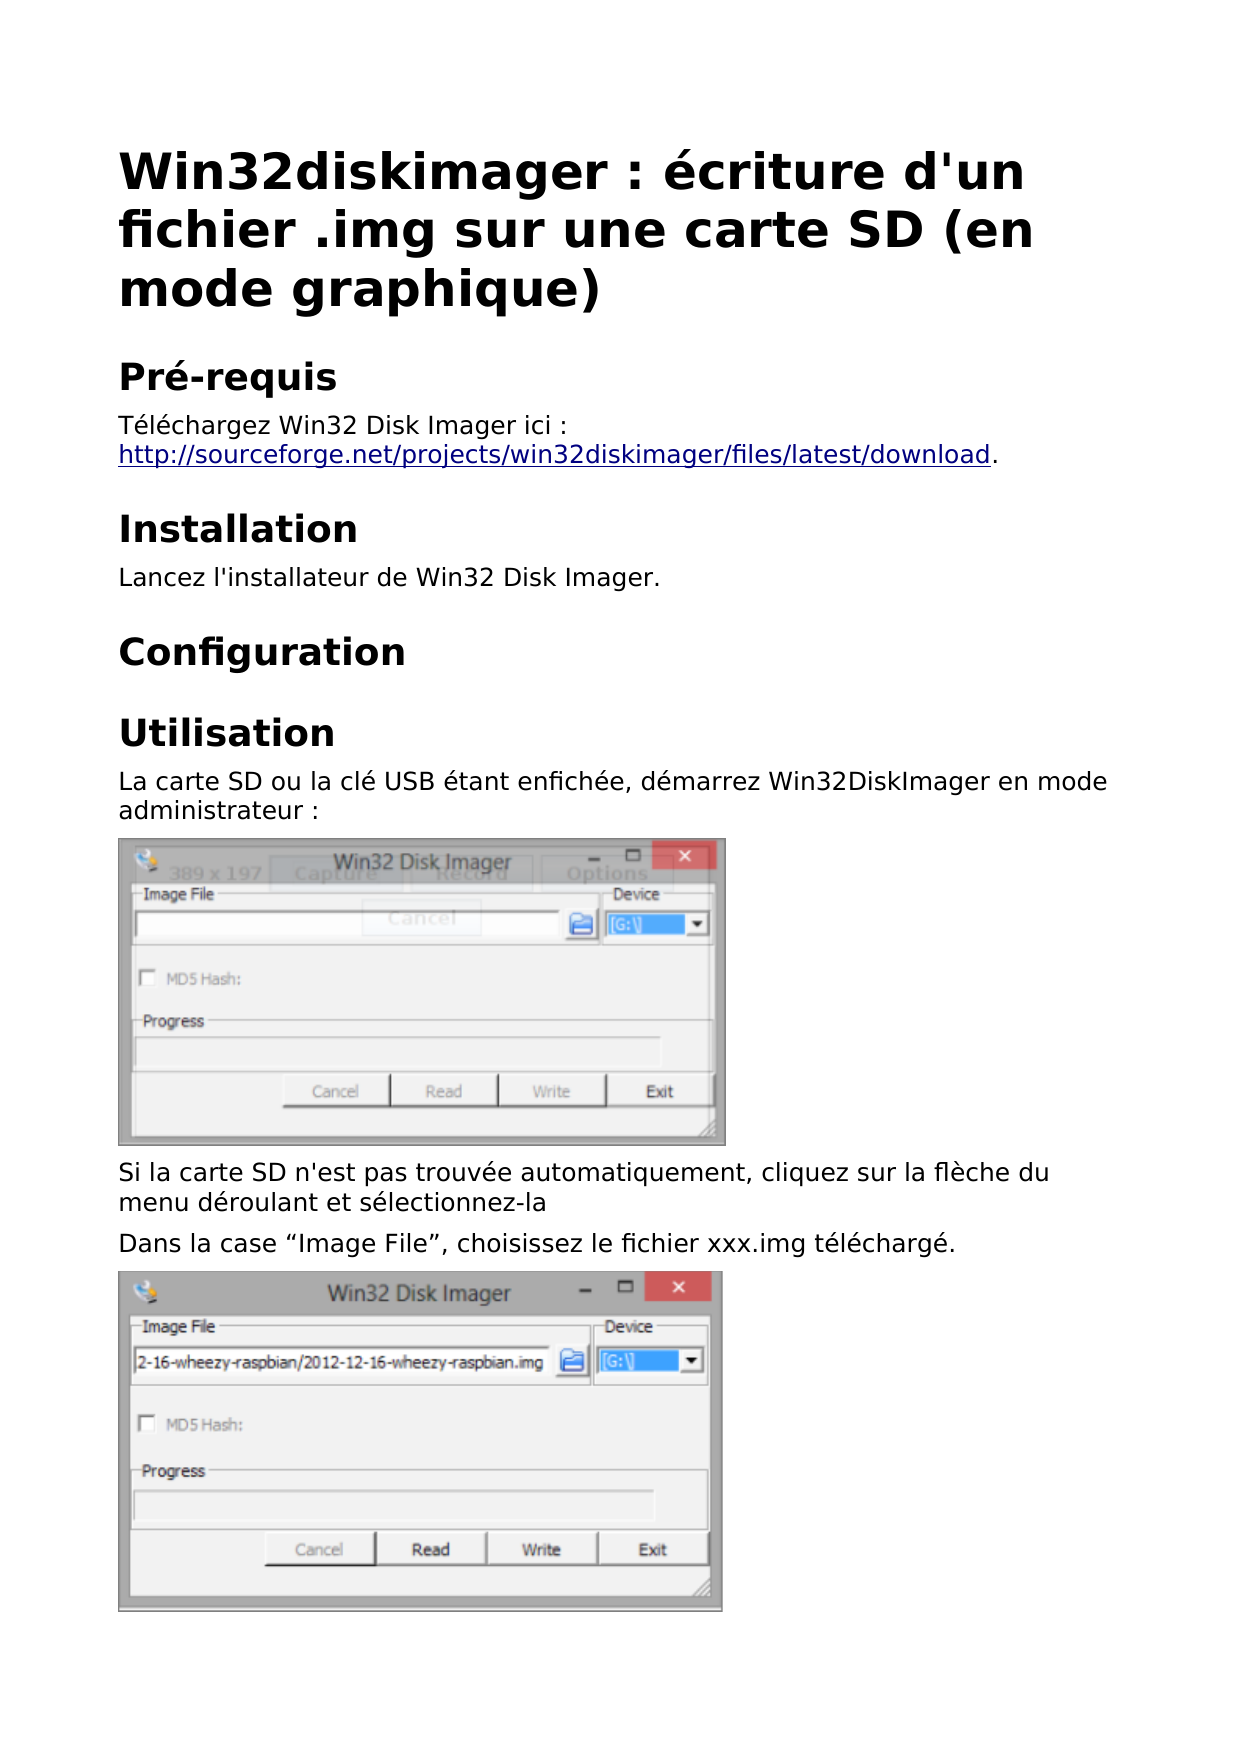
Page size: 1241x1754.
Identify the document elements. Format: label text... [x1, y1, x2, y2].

subtitle Pré-requis [118, 355, 1122, 399]
text Téléchargez Win32 Disk Imager ici : http://sourceforge.net/projects/win32diskimager/files/latest/download. [118, 411, 1122, 470]
subtitle Configuration [118, 630, 1122, 674]
subtitle Utilisation [118, 711, 1122, 755]
text La carte SD ou la clé USB étant enfichée, démarrez Win32DiskImager en mode administrateur : [118, 767, 1122, 826]
text Dans la case “Image File”, choisissez le fichier xxx.img téléchargé. [118, 1229, 1122, 1258]
text Lancez l'installateur de Win32 Disk Imager. [118, 563, 1122, 593]
subtitle Installation [118, 507, 1122, 551]
picture [118, 838, 726, 1146]
picture [118, 1271, 723, 1612]
text Si la carte SD n'est pas trouvée automatiquement, cliquez sur la flèche du menu déroulant et sélectionnez-la [118, 1158, 1122, 1217]
subtitle Win32diskimager : écriture d'un fichier .img sur une carte SD (en mode graphique) [118, 143, 1122, 318]
